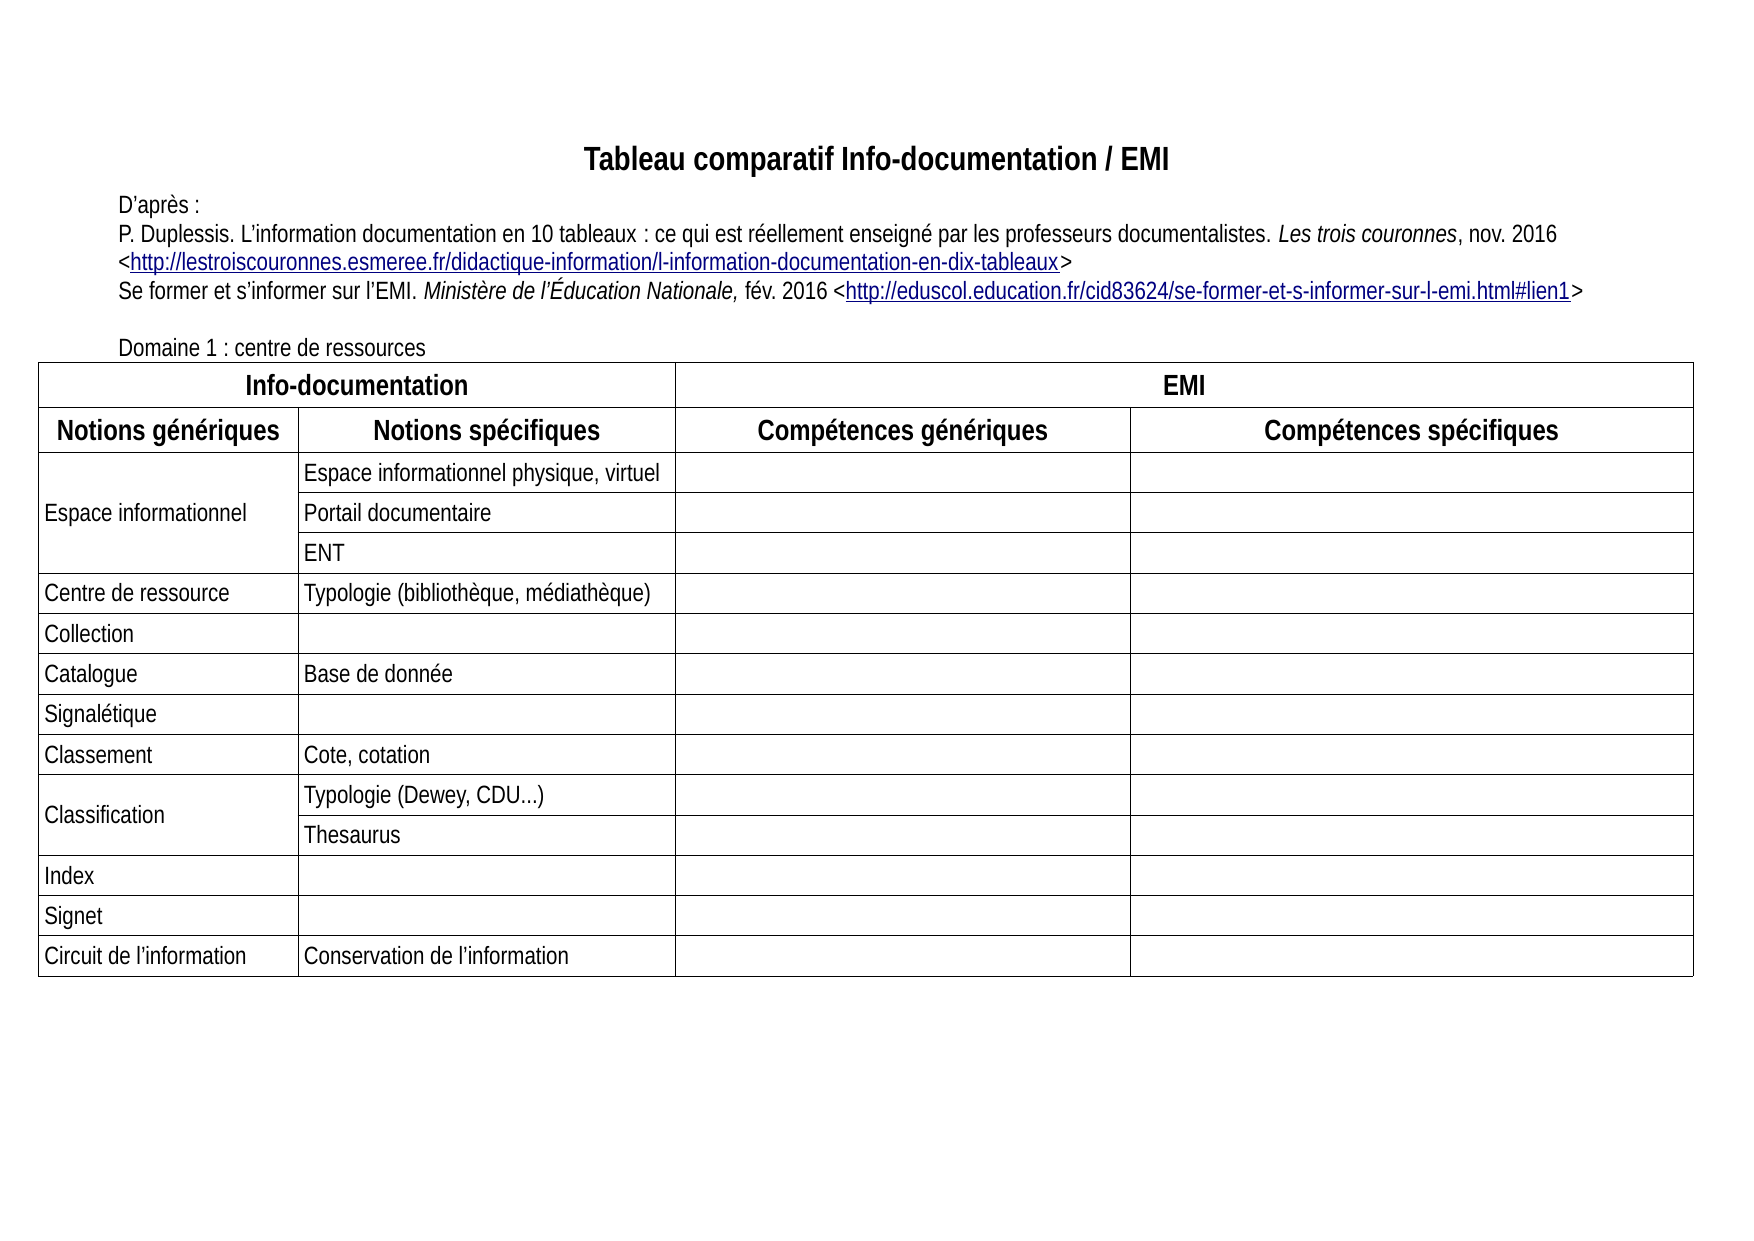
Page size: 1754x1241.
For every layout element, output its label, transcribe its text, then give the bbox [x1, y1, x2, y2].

table_cell [676, 775, 1130, 814]
table_cell Base de donnée [299, 654, 675, 693]
table_cell Collection [39, 614, 298, 653]
table_cell Notions spécifiques [299, 408, 675, 452]
subtitle Tableau comparatif Info-documentation / EMI [118, 139, 1636, 177]
table_cell Catalogue [39, 654, 298, 693]
table_cell [1131, 533, 1693, 573]
table_cell [676, 816, 1130, 855]
table_cell [1131, 654, 1693, 693]
table_cell Classement [39, 735, 298, 774]
table_cell [676, 896, 1130, 935]
table_cell [676, 533, 1130, 573]
table_cell [299, 856, 675, 895]
table_cell ENT [299, 533, 675, 573]
table_cell [1131, 775, 1693, 814]
table_cell [299, 614, 675, 653]
table_cell Classification [39, 775, 298, 855]
table_cell [676, 574, 1130, 613]
table_cell [676, 453, 1130, 492]
table_cell Signet [39, 896, 298, 935]
table_cell [676, 936, 1130, 976]
table_cell [1131, 695, 1693, 734]
text D’après : [118, 190, 1636, 218]
text Se former et s’informer sur l’EMI. Ministère de l’Éducation Nationale, fév. 2016 <http://eduscol.education.fr/cid83624/se-former-et-s-informer-sur-l-emi.html#lien1> [118, 276, 1636, 304]
table_cell [1131, 856, 1693, 895]
table_cell Conservation de l’information [299, 936, 675, 976]
table_cell [676, 614, 1130, 653]
table_cell Notions génériques [39, 408, 298, 452]
table_cell [1131, 816, 1693, 855]
table_cell [1131, 896, 1693, 935]
table_cell [676, 493, 1130, 532]
table_cell [676, 735, 1130, 774]
table_cell [676, 695, 1130, 734]
table_cell Index [39, 856, 298, 895]
table_header EMI [676, 363, 1693, 407]
table_cell [676, 654, 1130, 693]
table_header Info-documentation [39, 363, 675, 407]
table_cell Circuit de l’information [39, 936, 298, 976]
table_cell Signalétique [39, 695, 298, 734]
table_cell [1131, 735, 1693, 774]
table_cell [1131, 453, 1693, 492]
table_cell Typologie (Dewey, CDU...) [299, 775, 675, 814]
table_cell [1131, 936, 1693, 976]
table_cell [1131, 614, 1693, 653]
table_cell [299, 896, 675, 935]
table_cell [676, 856, 1130, 895]
table_cell Compétences spécifiques [1131, 408, 1693, 452]
table_cell Thesaurus [299, 816, 675, 855]
table_cell Compétences génériques [676, 408, 1130, 452]
table_cell [1131, 493, 1693, 532]
table_cell [299, 695, 675, 734]
table_cell [1131, 574, 1693, 613]
table_cell Portail documentaire [299, 493, 675, 532]
table_cell Cote, cotation [299, 735, 675, 774]
table_cell Centre de ressource [39, 574, 298, 613]
table_cell Typologie (bibliothèque, médiathèque) [299, 574, 675, 613]
text P. Duplessis. L’information documentation en 10 tableaux : ce qui est réellement enseigné par les professeurs documentalistes. Les trois couronnes, nov. 2016 <http://lestroiscouronnes.esmeree.fr/didactique-information/l-information-documentation-en-dix-tableaux> [118, 218, 1636, 276]
table_cell Espace informationnel [39, 453, 298, 573]
table_cell Espace informationnel physique, virtuel [299, 453, 675, 492]
text Domaine 1 : centre de ressources [118, 333, 1636, 362]
